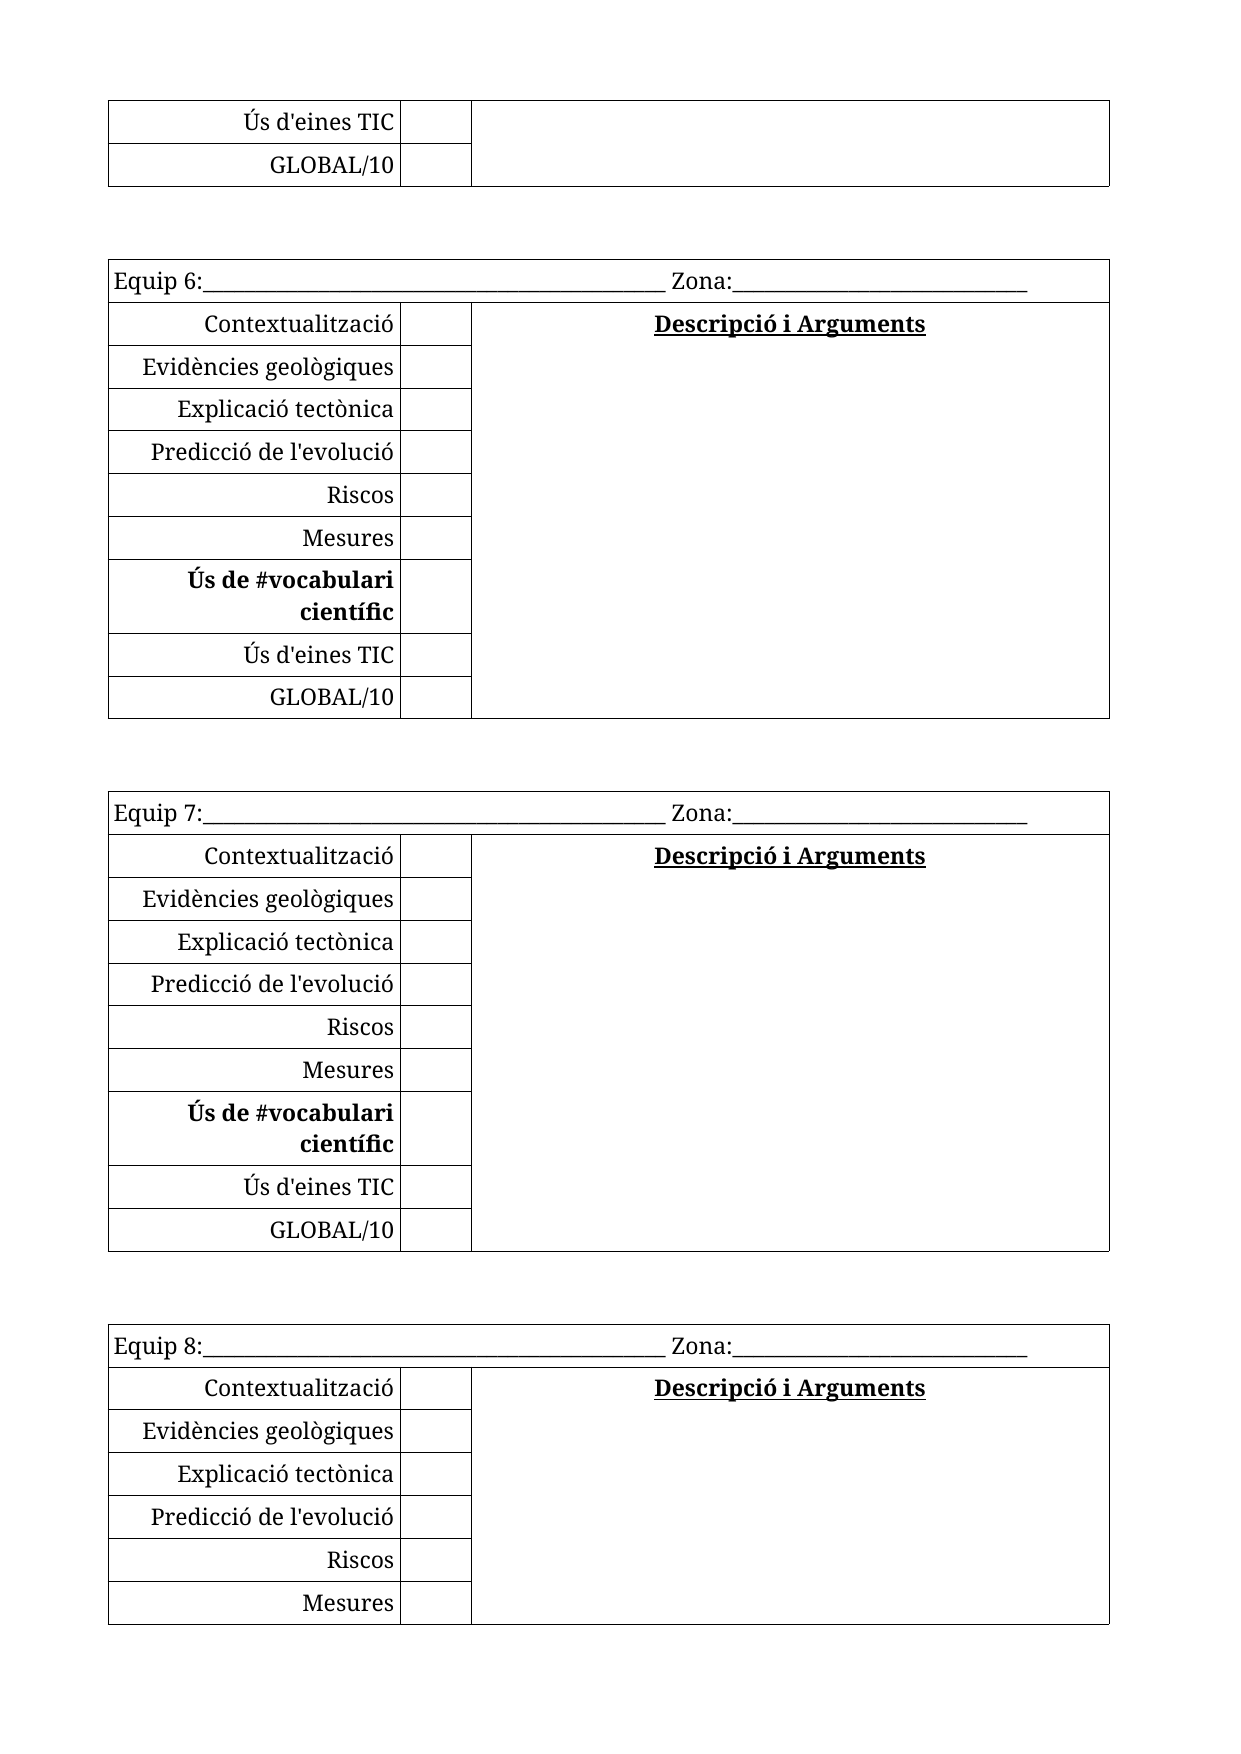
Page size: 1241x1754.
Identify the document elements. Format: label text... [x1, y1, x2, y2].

table_cell Explicació tectònica [109, 1453, 400, 1495]
table_cell Explicació tectònica [109, 921, 400, 963]
table_cell Descripció i Arguments [472, 303, 1109, 718]
table_cell [401, 517, 471, 559]
table_cell [401, 303, 471, 344]
table_cell Ús d'eines TIC [109, 634, 400, 676]
table_cell [401, 144, 471, 186]
table_cell [401, 921, 471, 963]
table_cell [401, 1006, 471, 1048]
table_cell Contextualització [109, 1368, 400, 1409]
table_cell [401, 634, 471, 676]
table_cell GLOBAL/10 [109, 1209, 400, 1251]
table_cell [401, 964, 471, 1005]
table_cell [472, 101, 1109, 186]
table_header Equip 7:____________________________________________ Zona:____________________________ [109, 792, 1109, 834]
table_cell Descripció i Arguments [472, 1368, 1109, 1623]
table_cell Evidències geològiques [109, 1410, 400, 1452]
table_cell [401, 878, 471, 920]
table_cell [401, 1166, 471, 1208]
table_cell Evidències geològiques [109, 346, 400, 387]
table_cell GLOBAL/10 [109, 677, 400, 718]
table_cell [401, 1496, 471, 1538]
table_cell Descripció i Arguments [472, 835, 1109, 1251]
table_cell [401, 1049, 471, 1091]
table_cell [401, 560, 471, 633]
table_cell Mesures [109, 517, 400, 559]
table_cell [401, 835, 471, 877]
table_cell [401, 1410, 471, 1452]
table_cell Predicció de l'evolució [109, 431, 400, 473]
table_cell Riscos [109, 1006, 400, 1048]
table_cell Contextualització [109, 835, 400, 877]
table_cell [401, 1453, 471, 1495]
table_cell Ús d'eines TIC [109, 101, 400, 143]
table_cell Riscos [109, 1539, 400, 1581]
table_cell GLOBAL/10 [109, 144, 400, 186]
table_cell [401, 1092, 471, 1165]
table_cell Explicació tectònica [109, 389, 400, 430]
table_cell [401, 346, 471, 387]
table_cell [401, 677, 471, 718]
table_cell [401, 1368, 471, 1409]
table_cell Ús de #vocabulari científic [109, 1092, 400, 1165]
table_cell Contextualització [109, 303, 400, 344]
table_header Equip 8:____________________________________________ Zona:____________________________ [109, 1325, 1109, 1367]
table_cell [401, 474, 471, 516]
table_cell Ús de #vocabulari científic [109, 560, 400, 633]
table_cell Evidències geològiques [109, 878, 400, 920]
table_cell Predicció de l'evolució [109, 964, 400, 1005]
table_cell [401, 1582, 471, 1623]
table_cell Ús d'eines TIC [109, 1166, 400, 1208]
table_cell [401, 101, 471, 143]
table_cell [401, 1539, 471, 1581]
table_cell Mesures [109, 1582, 400, 1623]
table_header Equip 6:____________________________________________ Zona:____________________________ [109, 260, 1109, 302]
table_cell Riscos [109, 474, 400, 516]
table_cell [401, 389, 471, 430]
table_cell [401, 1209, 471, 1251]
table_cell [401, 431, 471, 473]
table_cell Predicció de l'evolució [109, 1496, 400, 1538]
table_cell Mesures [109, 1049, 400, 1091]
